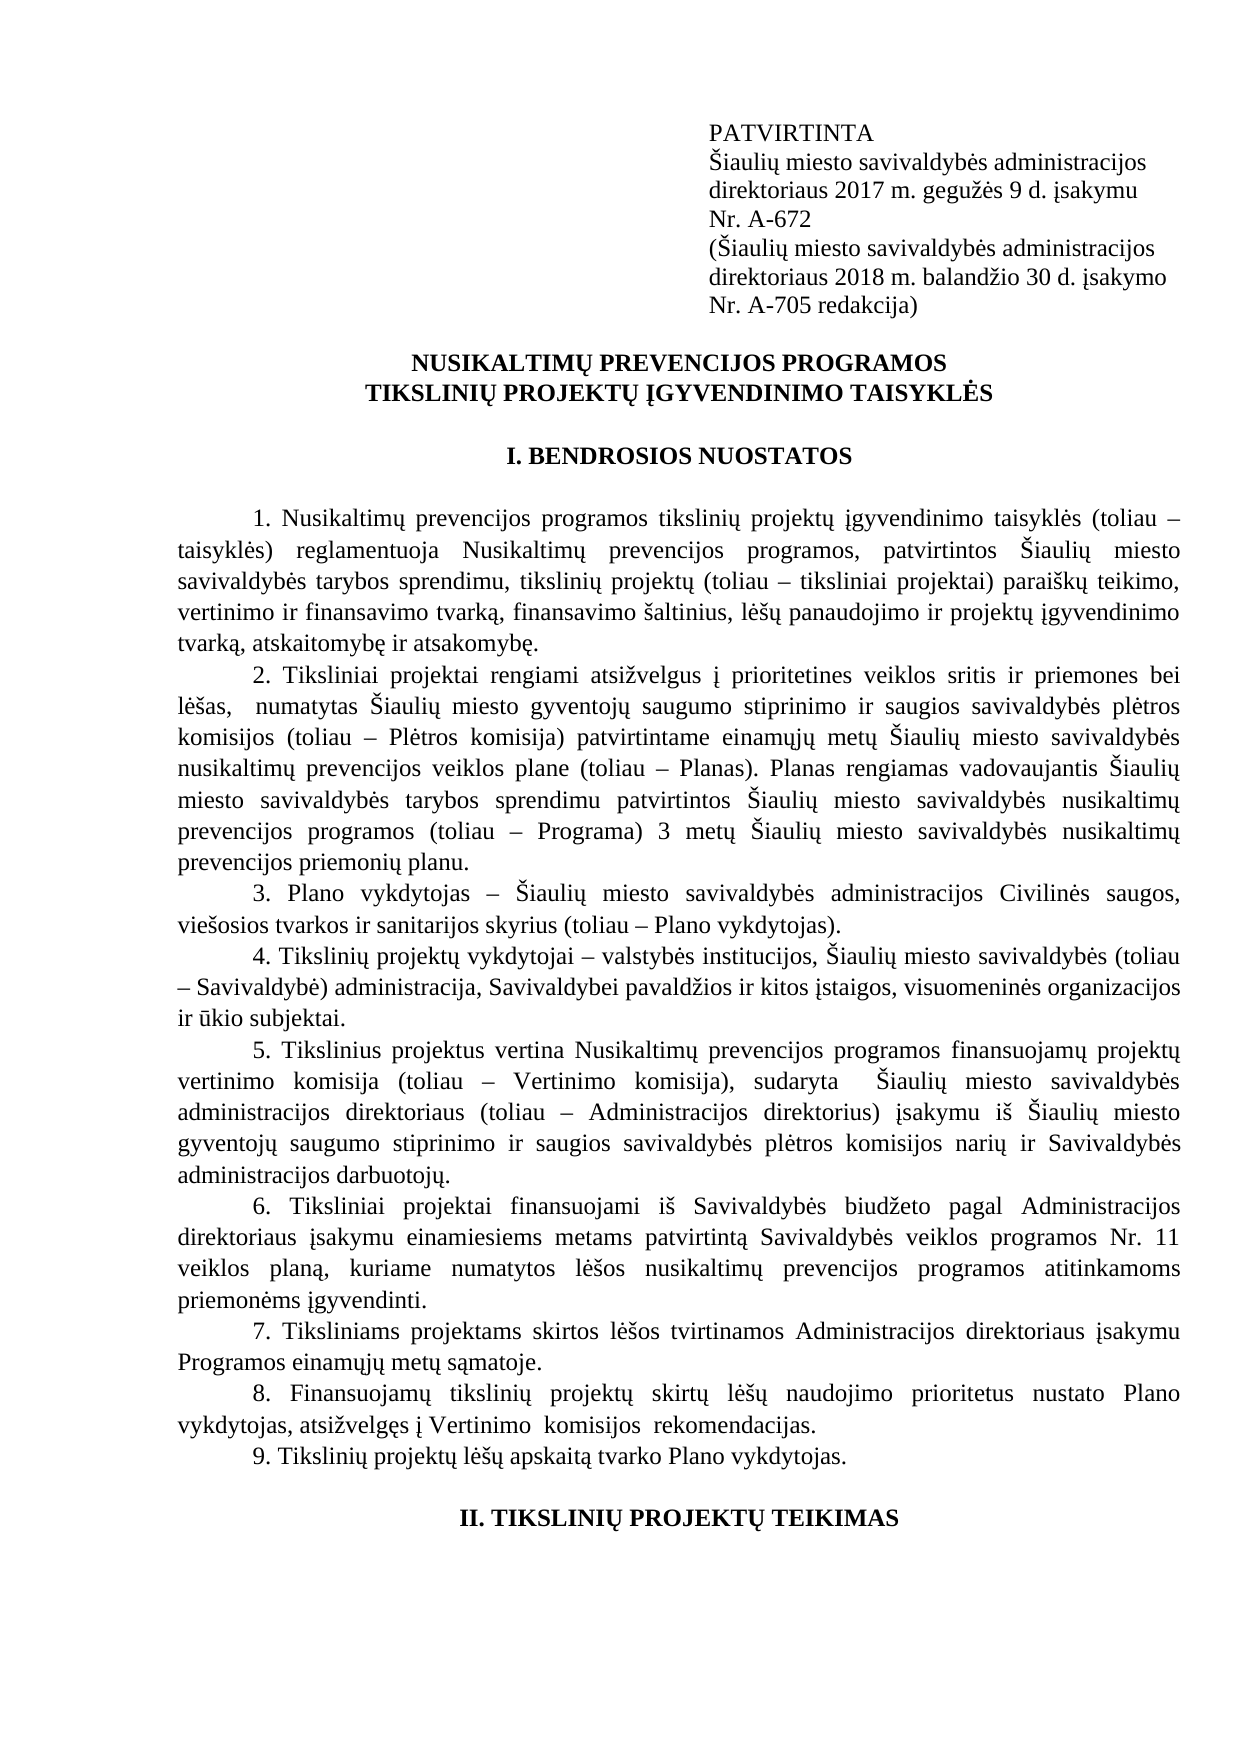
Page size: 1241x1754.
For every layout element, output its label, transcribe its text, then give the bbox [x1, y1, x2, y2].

text TIKSLINIŲ PROJEKTŲ ĮGYVENDINIMO TAISYKLĖS [177, 377, 1181, 408]
text 8. Finansuojamų tikslinių projektų skirtų lėšų naudojimo prioritetus nustato Plano vykdytojas, atsižvelgęs į Vertinimo komisijos rekomendacijas. [177, 1377, 1181, 1439]
text 2. Tiksliniai projektai rengiami atsižvelgus į prioritetines veiklos sritis ir priemones bei lėšas, numatytas Šiaulių miesto gyventojų saugumo stiprinimo ir saugios savivaldybės plėtros komisijos (toliau – Plėtros komisija) patvirtintame einamųjų metų Šiaulių miesto savivaldybės nusikaltimų prevencijos veiklos plane (toliau – Planas). Planas rengiamas vadovaujantis Šiaulių miesto savivaldybės tarybos sprendimu patvirtintos Šiaulių miesto savivaldybės nusikaltimų prevencijos programos (toliau – Programa) 3 metų Šiaulių miesto savivaldybės nusikaltimų prevencijos priemonių planu. [177, 658, 1181, 877]
text NUSIKALTIMŲ PREVENCIJOS PROGRAMOS [177, 348, 1181, 377]
text 7. Tiksliniams projektams skirtos lėšos tvirtinamos Administracijos direktoriaus įsakymu Programos einamųjų metų sąmatoje. [177, 1314, 1181, 1377]
text I. BENDROSIOS NUOSTATOS [177, 439, 1181, 471]
text direktoriaus 2018 m. balandžio 30 d. įsakymo [177, 262, 1181, 291]
text Nr. A-705 redakcija) [177, 291, 1181, 319]
text 3. Plano vykdytojas – Šiaulių miesto savivaldybės administracijos Civilinės saugos, viešosios tvarkos ir sanitarijos skyrius (toliau – Plano vykdytojas). [177, 877, 1181, 939]
text 6. Tiksliniai projektai finansuojami iš Savivaldybės biudžeto pagal Administracijos direktoriaus įsakymu einamiesiems metams patvirtintą Savivaldybės veiklos programos Nr. 11 veiklos planą, kuriame numatytos lėšos nusikaltimų prevencijos programos atitinkamoms priemonėms įgyvendinti. [177, 1189, 1181, 1314]
text (Šiaulių miesto savivaldybės administracijos [177, 233, 1181, 262]
text Nr. A-672 [177, 204, 1181, 233]
text 5. Tikslinius projektus vertina Nusikaltimų prevencijos programos finansuojamų projektų vertinimo komisija (toliau – Vertinimo komisija), sudaryta Šiaulių miesto savivaldybės administracijos direktoriaus (toliau – Administracijos direktorius) įsakymu iš Šiaulių miesto gyventojų saugumo stiprinimo ir saugios savivaldybės plėtros komisijos narių ir Savivaldybės administracijos darbuotojų. [177, 1033, 1181, 1189]
text Šiaulių miesto savivaldybės administracijos [177, 147, 1181, 176]
text PATVIRTINTA [177, 118, 1181, 147]
text 1. Nusikaltimų prevencijos programos tikslinių projektų įgyvendinimo taisyklės (toliau – taisyklės) reglamentuoja Nusikaltimų prevencijos programos, patvirtintos Šiaulių miesto savivaldybės tarybos sprendimu, tikslinių projektų (toliau – tiksliniai projektai) paraiškų teikimo, vertinimo ir finansavimo tvarką, finansavimo šaltinius, lėšų panaudojimo ir projektų įgyvendinimo tvarką, atskaitomybę ir atsakomybę. [177, 502, 1181, 658]
text 9. Tikslinių projektų lėšų apskaitą tvarko Plano vykdytojas. [177, 1439, 1181, 1471]
text direktoriaus 2017 m. gegužės 9 d. įsakymu [177, 176, 1181, 204]
text II. TIKSLINIŲ PROJEKTŲ TEIKIMAS [177, 1502, 1181, 1533]
text 4. Tikslinių projektų vykdytojai – valstybės institucijos, Šiaulių miesto savivaldybės (toliau – Savivaldybė) administracija, Savivaldybei pavaldžios ir kitos įstaigos, visuomeninės organizacijos ir ūkio subjektai. [177, 939, 1181, 1033]
